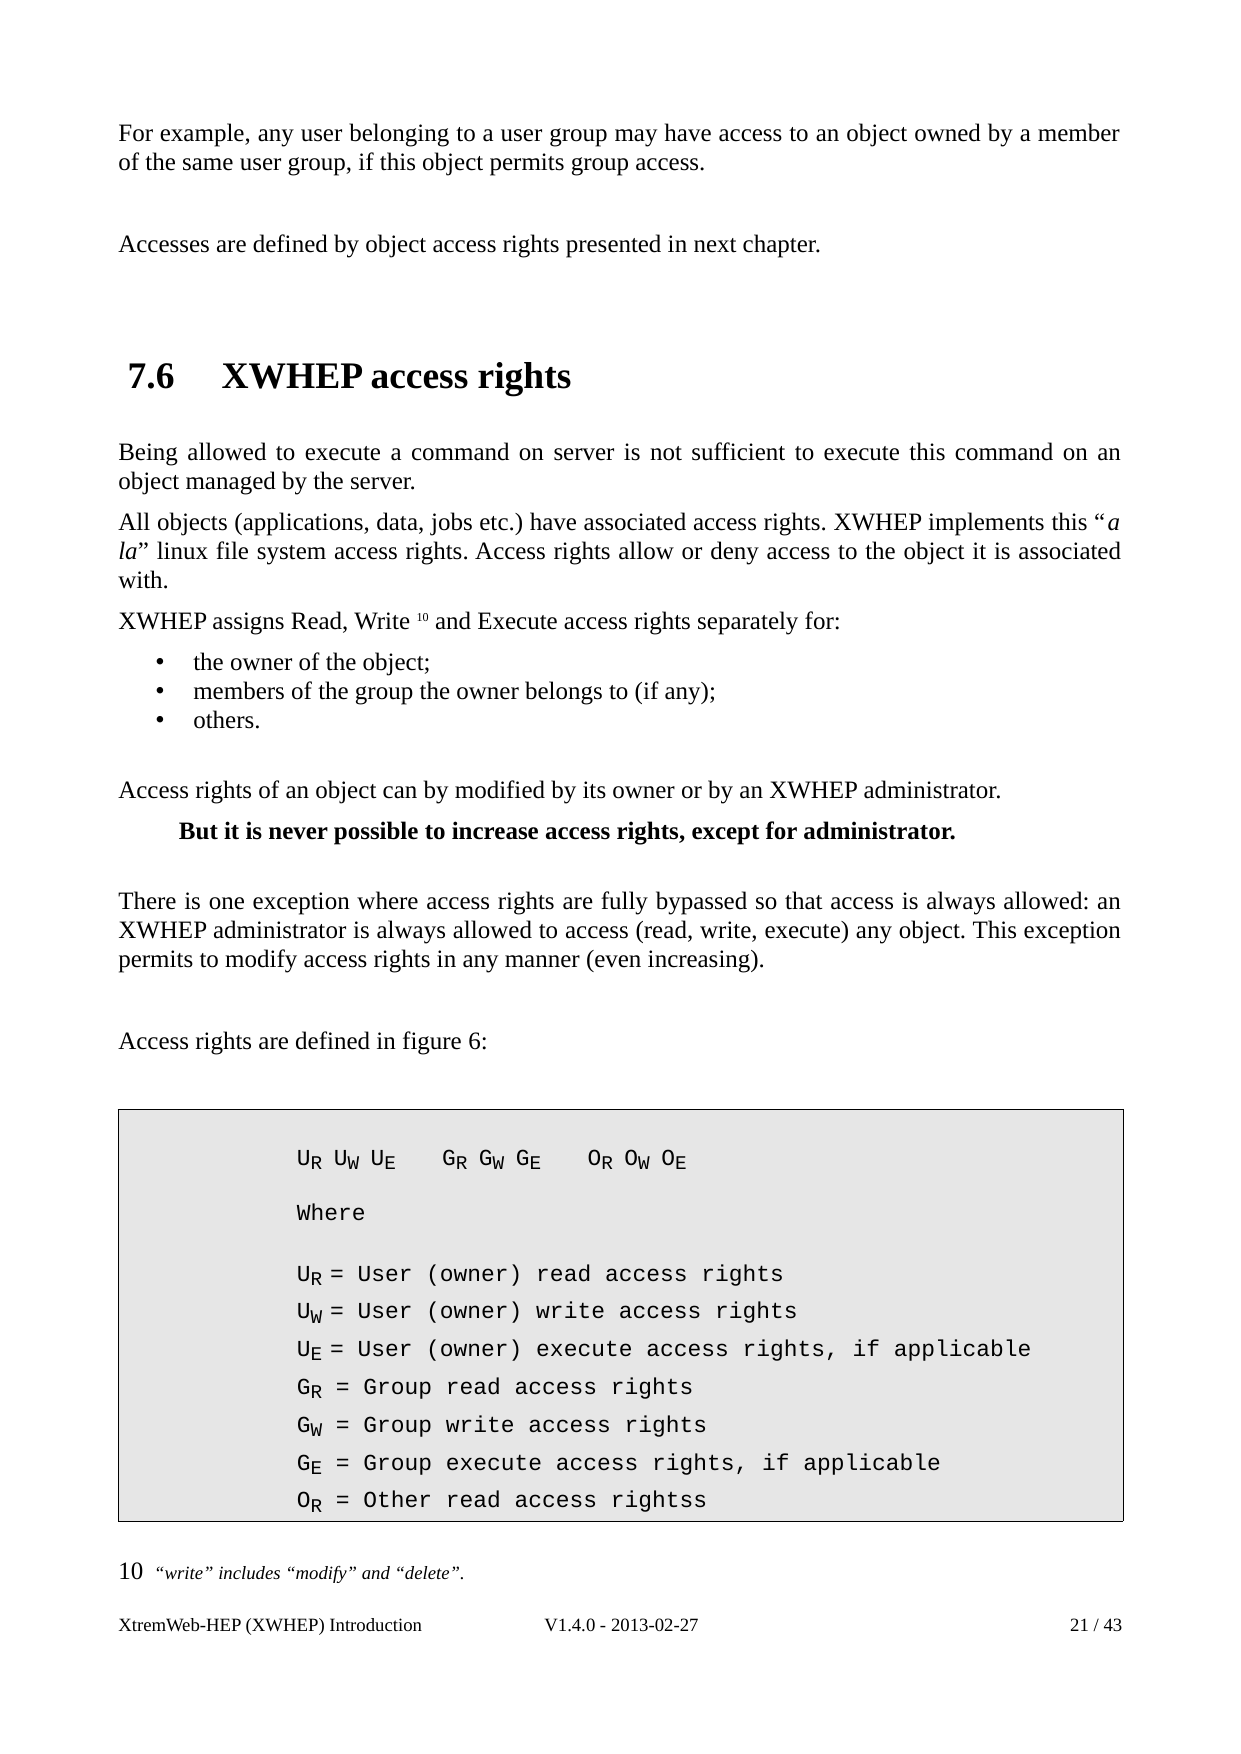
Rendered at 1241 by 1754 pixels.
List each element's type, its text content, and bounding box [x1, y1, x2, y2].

text OR = Other read access rightss [119, 1477, 1123, 1521]
text But it is never possible to increase access rights, except for administrator. [179, 816, 1061, 845]
text GR = Group read access rights [119, 1364, 1123, 1402]
text Where [119, 1198, 1123, 1224]
text Accesses are defined by object access rights presented in next chapter. [118, 229, 1122, 258]
text Access rights are defined in figure 6: [118, 1026, 1122, 1055]
subtitle XWHEP access rights [118, 353, 1122, 396]
text UE = User (owner) execute access rights, if applicable [119, 1326, 1123, 1364]
text Being allowed to execute a command on server is not sufficient to execute this command on an object managed by the server. [118, 437, 1122, 495]
text “write” includes “modify” and “delete”. [118, 1556, 1122, 1585]
text UW = User (owner) write access rights [119, 1288, 1123, 1326]
text XWHEP assigns Read, Write and Execute access rights separately for: [118, 606, 1122, 635]
list the owner of the object; [156, 647, 1122, 676]
text UR UW UE GR GW GE OR OW OE [119, 1135, 1123, 1172]
text Access rights of an object can by modified by its owner or by an XWHEP administrator. [118, 775, 1122, 804]
text For example, any user belonging to a user group may have access to an object owned by a member of the same user group, if this object permits group access. [118, 118, 1122, 176]
text GW = Group write access rights [119, 1402, 1123, 1439]
text There is one exception where access rights are fully bypassed so that access is always allowed: an XWHEP administrator is always allowed to access (read, write, execute) any object. This exception permits to modify access rights in any manner (even increasing). [118, 886, 1122, 972]
list members of the group the owner belongs to (if any); [156, 676, 1122, 705]
list others. [156, 705, 1122, 734]
text All objects (applications, data, jobs etc.) have associated access rights. XWHEP implements this “a la” linux file system access rights. Access rights allow or deny access to the object it is associated with. [118, 507, 1122, 594]
text UR = User (owner) read access rights [119, 1250, 1123, 1288]
text GE = Group execute access rights, if applicable [119, 1439, 1123, 1477]
